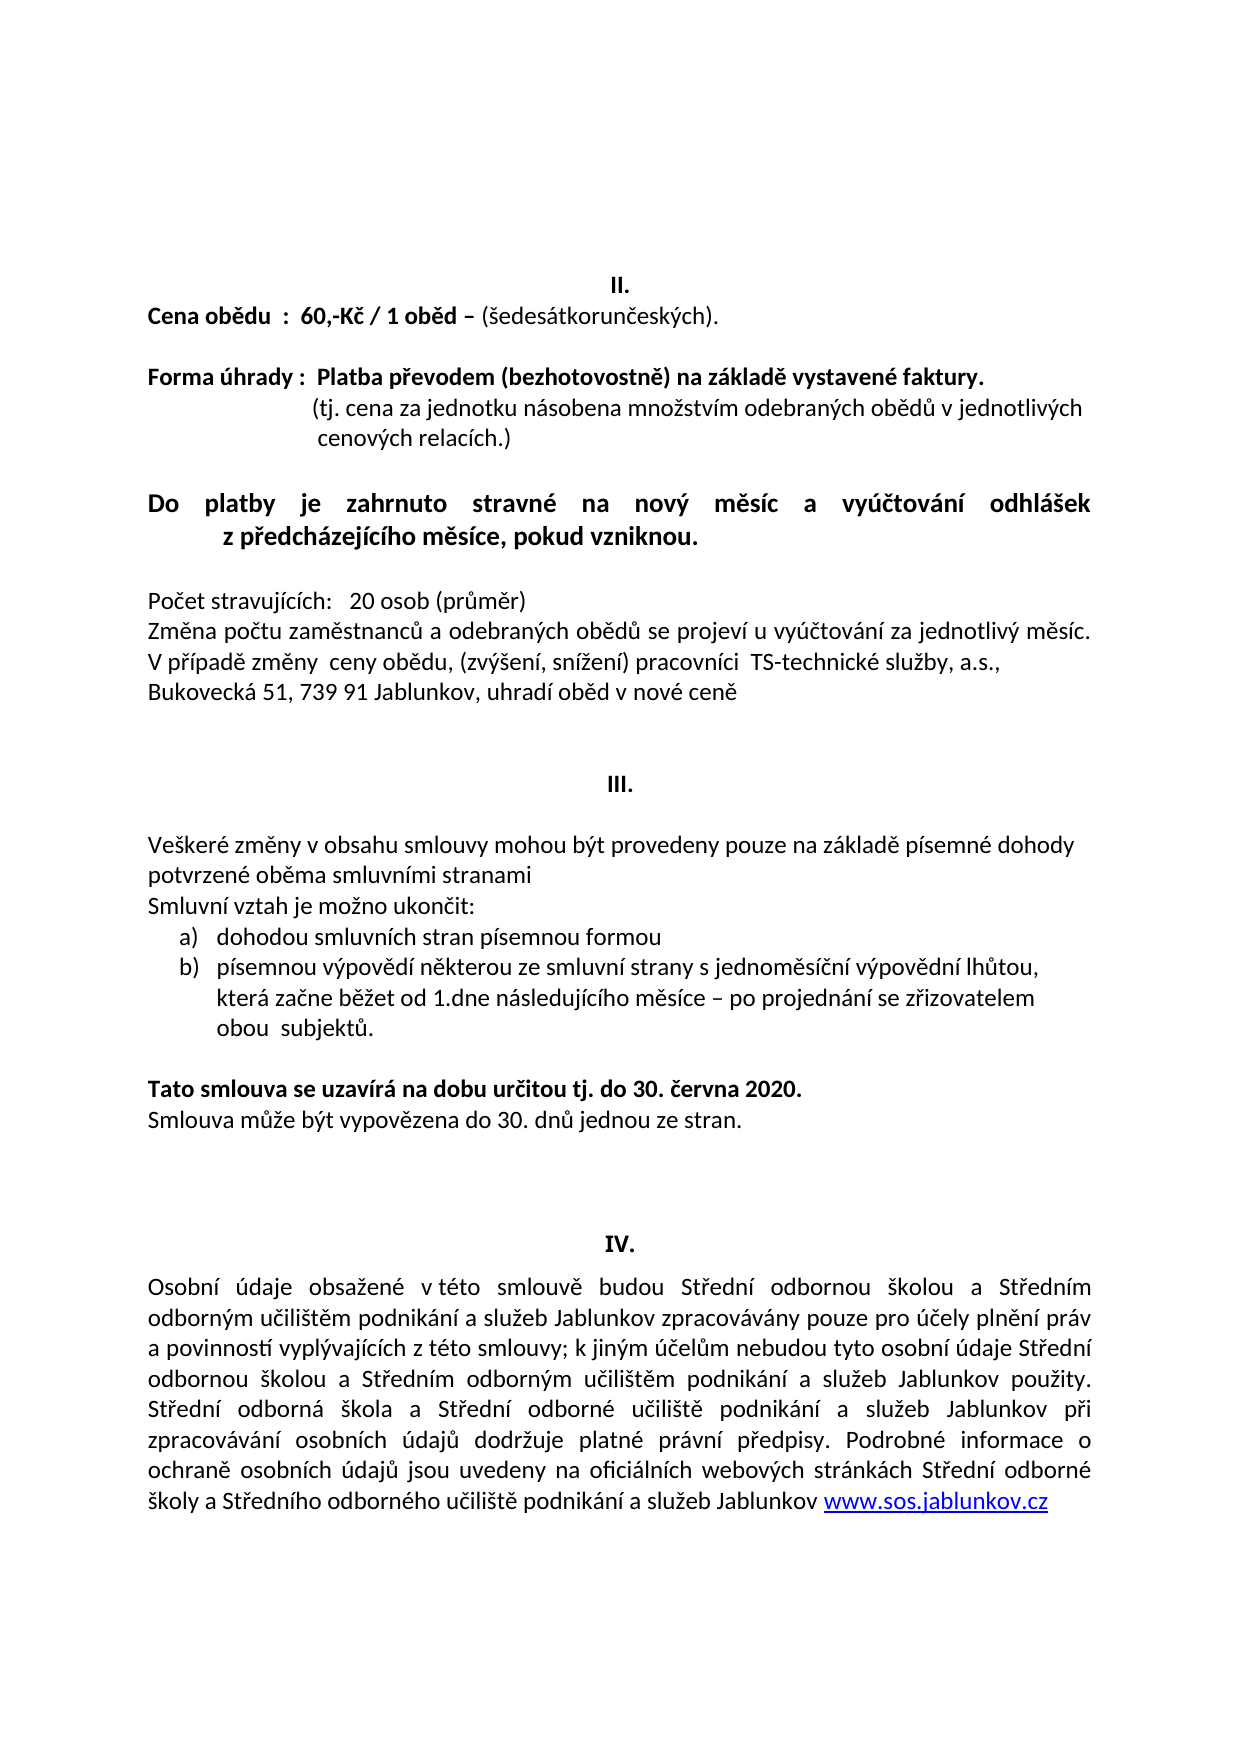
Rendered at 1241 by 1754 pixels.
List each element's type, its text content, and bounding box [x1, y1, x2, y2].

text III. [148, 768, 1093, 798]
text (tj. cena za jednotku násobena množstvím odebraných obědů v jednotlivých [148, 392, 1093, 422]
list písemnou výpovědí některou ze smluvní strany s jednoměsíční výpovědní lhůtou, která začne běžet od 1.dne následujícího měsíce – po projednání se zřizovatelem obou subjektů. [179, 951, 1093, 1043]
text Smluvní vztah je možno ukončit: [148, 890, 1093, 921]
text Počet stravujících: 20 osob (průměr) [148, 585, 1093, 615]
subtitle Do platby je zahrnuto stravné na nový měsíc a vyúčtování odhlášek z předcházejícího měsíce, pokud vzniknou. [148, 486, 1093, 552]
text Smlouva může být vypovězena do 30. dnů jednou ze stran. [148, 1104, 1093, 1134]
text Tato smlouva se uzavírá na dobu určitou tj. do 30. června 2020. [148, 1073, 1093, 1104]
text Cena obědu : 60,-Kč / 1 oběd – (šedesátkorunčeských). [148, 300, 1093, 331]
text Osobní údaje obsažené v této smlouvě budou Střední odbornou školou a Středním odborným učilištěm podnikání a služeb Jablunkov zpracovávány pouze pro účely plnění práv a povinností vyplývajících z této smlouvy; k jiným účelům nebudou tyto osobní údaje Střední odbornou školou a Středním odborným učilištěm podnikání a služeb Jablunkov použity. Střední odborná škola a Střední odborné učiliště podnikání a služeb Jablunkov při zpracovávání osobních údajů dodržuje platné právní předpisy. Podrobné informace o ochraně osobních údajů jsou uvedeny na oficiálních webových stránkách Střední odborné školy a Středního odborného učiliště podnikání a služeb Jablunkov www.sos.jablunkov.cz [148, 1272, 1093, 1516]
text Forma úhrady : Platba převodem (bezhotovostně) na základě vystavené faktury. [148, 361, 1093, 392]
text Bukovecká 51, 739 91 Jablunkov, uhradí oběd v nové ceně [148, 676, 1093, 707]
text II. [148, 270, 1093, 300]
text IV. [148, 1228, 1093, 1259]
text cenových relacích.) [148, 422, 1093, 453]
text Změna počtu zaměstnanců a odebraných obědů se projeví u vyúčtování za jednotlivý měsíc. V případě změny ceny obědu, (zvýšení, snížení) pracovníci TS-technické služby, a.s., [148, 615, 1093, 676]
text Veškeré změny v obsahu smlouvy mohou být provedeny pouze na základě písemné dohody potvrzené oběma smluvními stranami [148, 829, 1093, 890]
list dohodou smluvních stran písemnou formou [179, 921, 1093, 951]
